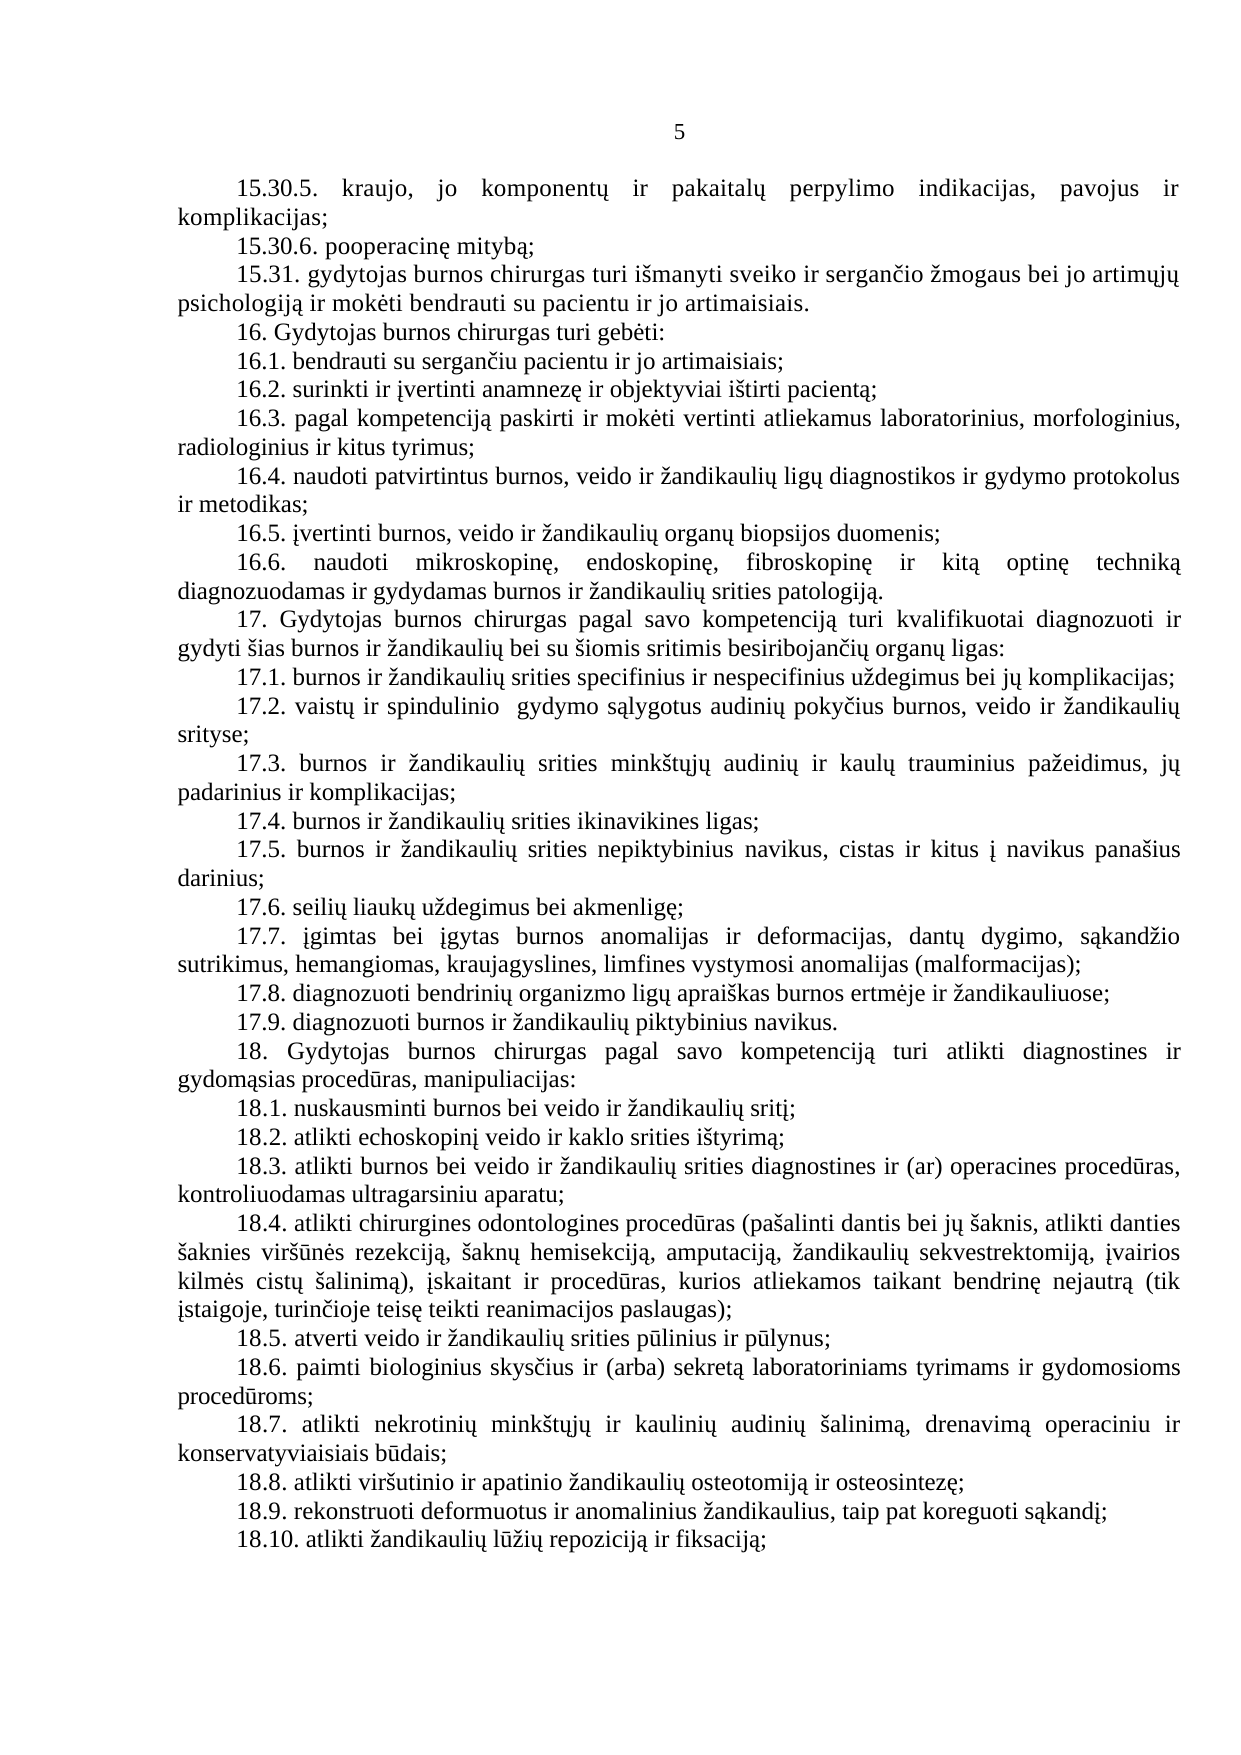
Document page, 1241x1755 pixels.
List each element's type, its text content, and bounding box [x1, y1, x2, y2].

text 17.8. diagnozuoti bendrinių organizmo ligų apraiškas burnos ertmėje ir žandikauliuose; [177, 978, 1181, 1007]
text 18.6. paimti biologinius skysčius ir (arba) sekretą laboratoriniams tyrimams ir gydomosioms procedūroms; [177, 1352, 1181, 1409]
text 18.4. atlikti chirurgines odontologines procedūras (pašalinti dantis bei jų šaknis, atlikti danties šaknies viršūnės rezekciją, šaknų hemisekciją, amputaciją, žandikaulių sekvestrektomiją, įvairios kilmės cistų šalinimą), įskaitant ir procedūras, kurios atliekamos taikant bendrinę nejautrą (tik įstaigoje, turinčioje teisę teikti reanimacijos paslaugas); [177, 1208, 1181, 1323]
text 16.5. įvertinti burnos, veido ir žandikaulių organų biopsijos duomenis; [177, 518, 1181, 547]
text 17.9. diagnozuoti burnos ir žandikaulių piktybinius navikus. [177, 1007, 1181, 1036]
text 17.1. burnos ir žandikaulių srities specifinius ir nespecifinius uždegimus bei jų komplikacijas; [177, 662, 1181, 691]
text 16.4. naudoti patvirtintus burnos, veido ir žandikaulių ligų diagnostikos ir gydymo protokolus ir metodikas; [177, 461, 1181, 518]
text 17.7. įgimtas bei įgytas burnos anomalijas ir deformacijas, dantų dygimo, sąkandžio sutrikimus, hemangiomas, kraujagyslines, limfines vystymosi anomalijas (malformacijas); [177, 921, 1181, 978]
text 18.7. atlikti nekrotinių minkštųjų ir kaulinių audinių šalinimą, drenavimą operaciniu ir konservatyviaisiais būdais; [177, 1409, 1181, 1467]
text 18.10. atlikti žandikaulių lūžių repoziciją ir fiksaciją; [177, 1524, 1181, 1553]
text 16.2. surinkti ir įvertinti anamnezę ir objektyviai ištirti pacientą; [177, 374, 1181, 403]
text 15.31. gydytojas burnos chirurgas turi išmanyti sveiko ir sergančio žmogaus bei jo artimųjų psichologiją ir mokėti bendrauti su pacientu ir jo artimaisiais. [177, 259, 1181, 317]
text 16. Gydytojas burnos chirurgas turi gebėti: [177, 317, 1181, 346]
text 17.2. vaistų ir spindulinio gydymo sąlygotus audinių pokyčius burnos, veido ir žandikaulių srityse; [177, 691, 1181, 748]
text 18.5. atverti veido ir žandikaulių srities pūlinius ir pūlynus; [177, 1323, 1181, 1352]
text 18.2. atlikti echoskopinį veido ir kaklo srities ištyrimą; [177, 1122, 1181, 1151]
text 16.6. naudoti mikroskopinę, endoskopinę, fibroskopinę ir kitą optinę techniką diagnozuodamas ir gydydamas burnos ir žandikaulių srities patologiją. [177, 547, 1181, 604]
text 17. Gydytojas burnos chirurgas pagal savo kompetenciją turi kvalifikuotai diagnozuoti ir gydyti šias burnos ir žandikaulių bei su šiomis sritimis besiribojančių organų ligas: [177, 604, 1181, 662]
text 17.3. burnos ir žandikaulių srities minkštųjų audinių ir kaulų trauminius pažeidimus, jų padarinius ir komplikacijas; [177, 748, 1181, 806]
text 15.30.6. pooperacinę mitybą; [177, 231, 1181, 259]
text 17.5. burnos ir žandikaulių srities nepiktybinius navikus, cistas ir kitus į navikus panašius darinius; [177, 834, 1181, 892]
text 18.3. atlikti burnos bei veido ir žandikaulių srities diagnostines ir (ar) operacines procedūras, kontroliuodamas ultragarsiniu aparatu; [177, 1151, 1181, 1208]
text 15.30.5. kraujo, jo komponentų ir pakaitalų perpylimo indikacijas, pavojus ir komplikacijas; [177, 173, 1181, 231]
text 16.3. pagal kompetenciją paskirti ir mokėti vertinti atliekamus laboratorinius, morfologinius, radiologinius ir kitus tyrimus; [177, 403, 1181, 461]
text 17.4. burnos ir žandikaulių srities ikinavikines ligas; [177, 806, 1181, 834]
text 18.8. atlikti viršutinio ir apatinio žandikaulių osteotomiją ir osteosintezę; [177, 1467, 1181, 1496]
text 18. Gydytojas burnos chirurgas pagal savo kompetenciją turi atlikti diagnostines ir gydomąsias procedūras, manipuliacijas: [177, 1036, 1181, 1093]
text 16.1. bendrauti su sergančiu pacientu ir jo artimaisiais; [177, 346, 1181, 374]
text 18.9. rekonstruoti deformuotus ir anomalinius žandikaulius, taip pat koreguoti sąkandį; [177, 1496, 1181, 1524]
text 17.6. seilių liaukų uždegimus bei akmenligę; [177, 892, 1181, 921]
text 18.1. nuskausminti burnos bei veido ir žandikaulių sritį; [177, 1093, 1181, 1122]
